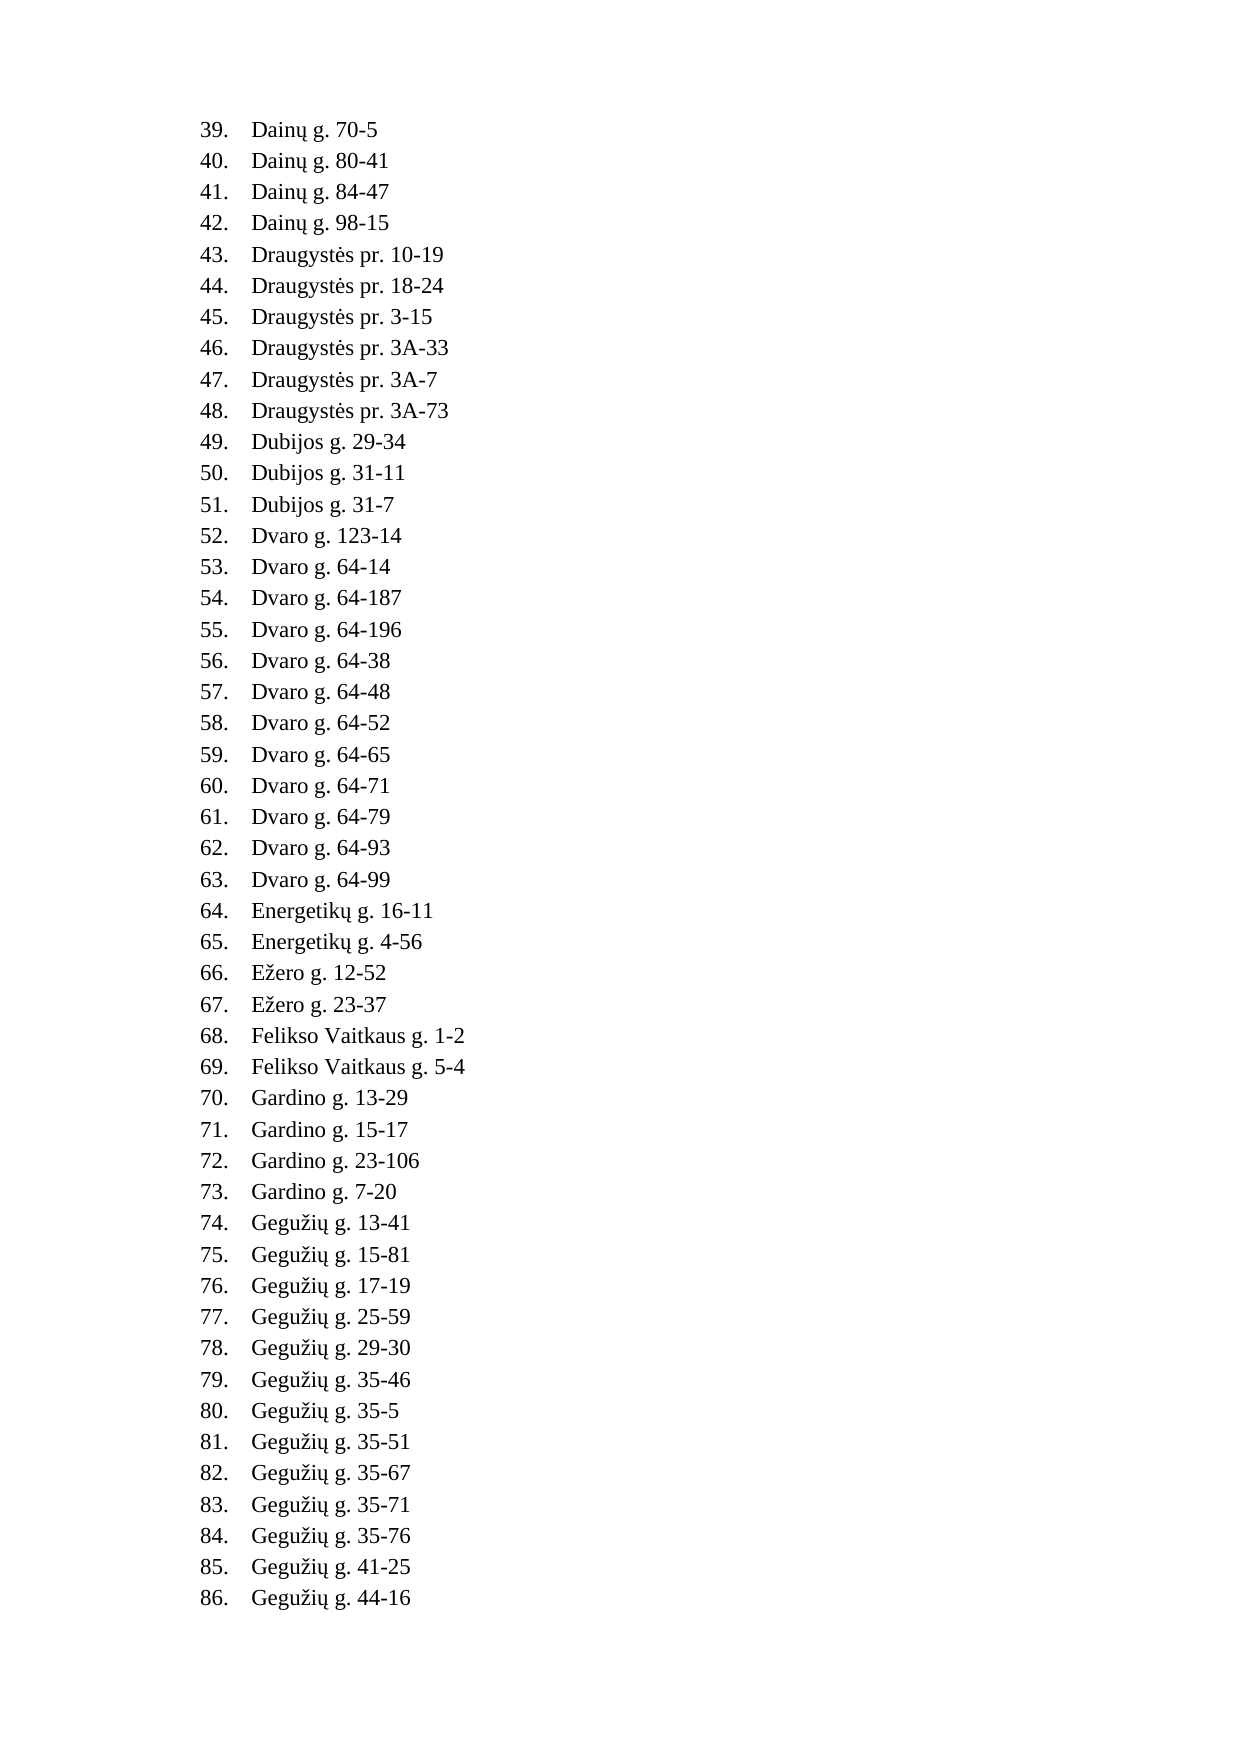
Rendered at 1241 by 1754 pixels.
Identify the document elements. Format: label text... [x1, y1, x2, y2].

table_cell 83. [177, 1486, 240, 1517]
table_cell Gardino g. 23-106 [240, 1142, 826, 1173]
table_cell Gegužių g. 15-81 [240, 1236, 826, 1267]
table_cell Dvaro g. 64-65 [240, 736, 826, 767]
table_cell Draugystės pr. 3A-33 [240, 330, 826, 361]
table_cell 64. [177, 892, 240, 923]
table_cell 80. [177, 1392, 240, 1423]
table_cell 69. [177, 1048, 240, 1079]
table_cell 52. [177, 517, 240, 548]
table_cell Dainų g. 98-15 [240, 205, 826, 236]
table_cell 68. [177, 1017, 240, 1048]
table_cell 86. [177, 1580, 240, 1611]
table_cell 41. [177, 173, 240, 204]
table_cell 71. [177, 1111, 240, 1142]
table_cell Draugystės pr. 3A-7 [240, 361, 826, 392]
table_cell Gardino g. 15-17 [240, 1111, 826, 1142]
table_cell Gegužių g. 35-46 [240, 1361, 826, 1392]
table_cell Dvaro g. 64-79 [240, 798, 826, 829]
table_cell 61. [177, 798, 240, 829]
table_cell 40. [177, 142, 240, 173]
table_cell Dvaro g. 64-52 [240, 705, 826, 736]
table_cell 54. [177, 580, 240, 611]
table_cell Energetikų g. 4-56 [240, 923, 826, 954]
table_cell Gegužių g. 35-71 [240, 1486, 826, 1517]
table_cell 49. [177, 423, 240, 454]
table_cell 78. [177, 1330, 240, 1361]
table_cell Dvaro g. 64-48 [240, 673, 826, 704]
table_cell Dvaro g. 64-71 [240, 767, 826, 798]
table_cell 59. [177, 736, 240, 767]
table_cell Gegužių g. 35-51 [240, 1423, 826, 1454]
table_cell 51. [177, 486, 240, 517]
table_cell 45. [177, 298, 240, 329]
table_cell 76. [177, 1267, 240, 1298]
table_cell Felikso Vaitkaus g. 5-4 [240, 1048, 826, 1079]
table_cell Draugystės pr. 3A-73 [240, 392, 826, 423]
table_cell Dvaro g. 64-99 [240, 861, 826, 892]
table_cell Gegužių g. 41-25 [240, 1548, 826, 1579]
table_cell Dvaro g. 64-187 [240, 580, 826, 611]
table_cell 56. [177, 642, 240, 673]
table_cell 50. [177, 455, 240, 486]
table_cell Dvaro g. 123-14 [240, 517, 826, 548]
table_cell 85. [177, 1548, 240, 1579]
table_cell Ežero g. 12-52 [240, 955, 826, 986]
table_cell Draugystės pr. 18-24 [240, 267, 826, 298]
table_cell Gegužių g. 35-67 [240, 1455, 826, 1486]
table_cell 42. [177, 205, 240, 236]
table_cell Dvaro g. 64-93 [240, 830, 826, 861]
table_cell 55. [177, 611, 240, 642]
table_cell Gegužių g. 13-41 [240, 1205, 826, 1236]
table_cell Gegužių g. 35-76 [240, 1517, 826, 1548]
table_cell Felikso Vaitkaus g. 1-2 [240, 1017, 826, 1048]
table_cell Gardino g. 13-29 [240, 1080, 826, 1111]
table_cell 43. [177, 236, 240, 267]
table_cell 81. [177, 1423, 240, 1454]
table_cell 82. [177, 1455, 240, 1486]
table_cell 57. [177, 673, 240, 704]
table_cell 84. [177, 1517, 240, 1548]
table_cell Ežero g. 23-37 [240, 986, 826, 1017]
table_cell 47. [177, 361, 240, 392]
table_cell 75. [177, 1236, 240, 1267]
table_cell 79. [177, 1361, 240, 1392]
table_cell 53. [177, 548, 240, 579]
table_cell Dvaro g. 64-38 [240, 642, 826, 673]
table_cell Dvaro g. 64-14 [240, 548, 826, 579]
table_cell Dvaro g. 64-196 [240, 611, 826, 642]
table_cell 65. [177, 923, 240, 954]
table_cell Dainų g. 80-41 [240, 142, 826, 173]
table_cell 63. [177, 861, 240, 892]
table_cell Dubijos g. 31-7 [240, 486, 826, 517]
table_cell 58. [177, 705, 240, 736]
table_cell 77. [177, 1298, 240, 1329]
table_cell Gegužių g. 29-30 [240, 1330, 826, 1361]
table_cell Dainų g. 70-5 [240, 111, 826, 142]
table_cell 72. [177, 1142, 240, 1173]
table_cell 60. [177, 767, 240, 798]
table_cell Dubijos g. 29-34 [240, 423, 826, 454]
table_cell Dainų g. 84-47 [240, 173, 826, 204]
table_cell 73. [177, 1173, 240, 1204]
table_cell Draugystės pr. 10-19 [240, 236, 826, 267]
table_cell 67. [177, 986, 240, 1017]
table_cell 74. [177, 1205, 240, 1236]
table_cell 62. [177, 830, 240, 861]
table_cell 44. [177, 267, 240, 298]
table_cell 70. [177, 1080, 240, 1111]
table_cell Gegužių g. 44-16 [240, 1580, 826, 1611]
table_cell Gegužių g. 17-19 [240, 1267, 826, 1298]
table_cell Gegužių g. 35-5 [240, 1392, 826, 1423]
table_cell 48. [177, 392, 240, 423]
table_cell Draugystės pr. 3-15 [240, 298, 826, 329]
table_cell Energetikų g. 16-11 [240, 892, 826, 923]
table_cell 66. [177, 955, 240, 986]
table_cell Gegužių g. 25-59 [240, 1298, 826, 1329]
table_cell 39. [177, 111, 240, 142]
table_cell 46. [177, 330, 240, 361]
table_cell Gardino g. 7-20 [240, 1173, 826, 1204]
table_cell Dubijos g. 31-11 [240, 455, 826, 486]
